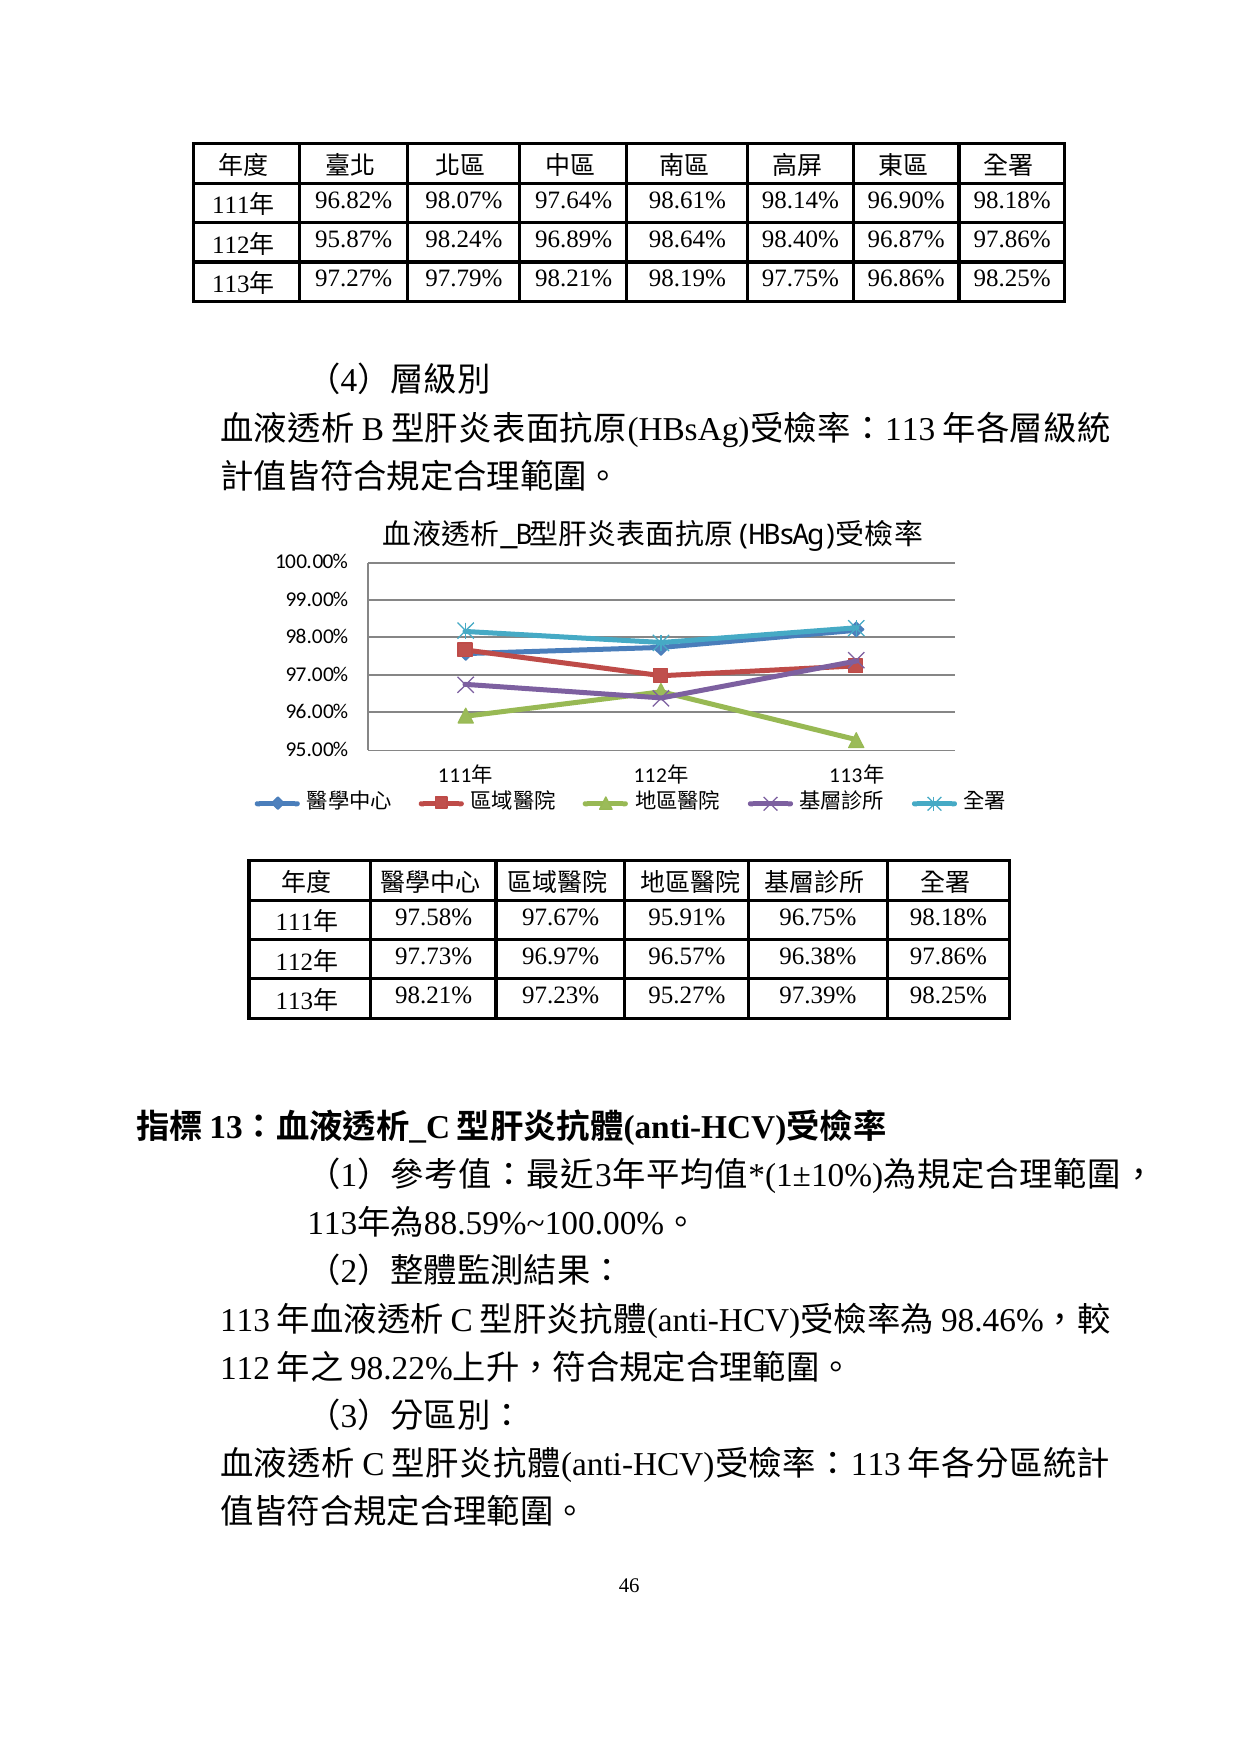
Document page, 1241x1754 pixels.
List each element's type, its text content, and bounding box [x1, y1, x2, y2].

table_cell 98.25% [961, 264, 1063, 300]
table_cell 96.86% [855, 264, 957, 300]
table_cell 97.58% [372, 902, 494, 938]
table_cell 97.75% [749, 264, 852, 300]
table_header 臺北 [301, 145, 406, 182]
table_cell 97.67% [498, 902, 623, 938]
table_cell 95.91% [626, 902, 747, 938]
text 血液透析C型肝炎抗體(anti-HCV)受檢率：113年各分區統計值皆符合規定合理範圍。 [220, 1437, 1111, 1533]
table_cell 97.73% [372, 941, 494, 977]
table_cell 97.64% [521, 185, 625, 221]
table_cell 98.18% [961, 185, 1063, 221]
table_cell 97.39% [750, 980, 886, 1017]
table_header 中區 [521, 145, 625, 182]
table_cell 96.97% [498, 941, 623, 977]
table_cell 98.64% [628, 224, 746, 260]
table_cell 98.61% [628, 185, 746, 221]
table_cell 98.21% [521, 264, 625, 300]
table_header 醫學中心 [372, 862, 494, 898]
table_cell 98.40% [749, 224, 852, 260]
table_cell 98.14% [749, 185, 852, 221]
table_cell 96.38% [750, 941, 886, 977]
table_cell 97.23% [498, 980, 623, 1017]
list 參考值：最近3年平均值*(1±10%)為規定合理範圍，113年為88.59%~100.00%。 [307, 1148, 1122, 1244]
table_cell 112年 [251, 941, 369, 977]
table_cell 98.19% [628, 264, 746, 300]
table_cell 96.87% [855, 224, 957, 260]
table_cell 98.18% [889, 902, 1008, 938]
table_header 南區 [628, 145, 746, 182]
table_cell 95.27% [626, 980, 747, 1017]
subtitle 指標13：血液透析_C型肝炎抗體(anti-HCV)受檢率 [136, 1099, 1122, 1148]
list 整體監測結果： [307, 1244, 1122, 1292]
table_header 全署 [889, 862, 1008, 898]
table_header 區域醫院 [498, 862, 623, 898]
table_cell 96.90% [855, 185, 957, 221]
table_cell 98.21% [372, 980, 494, 1017]
table_header 全署 [961, 145, 1063, 182]
table_cell 98.07% [409, 185, 518, 221]
table_cell 98.24% [409, 224, 518, 260]
table_header 高屏 [749, 145, 852, 182]
table_cell 97.86% [889, 941, 1008, 977]
table_cell 111年 [251, 902, 369, 938]
table_cell 96.89% [521, 224, 625, 260]
table_cell 113年 [195, 264, 298, 300]
table_cell 98.25% [889, 980, 1008, 1017]
table_cell 97.86% [961, 224, 1063, 260]
list 層級別 [307, 353, 1122, 401]
table_header 年度 [251, 862, 369, 898]
table_cell 96.57% [626, 941, 747, 977]
table_cell 96.75% [750, 902, 886, 938]
table_cell 96.82% [301, 185, 406, 221]
table_header 北區 [409, 145, 518, 182]
text 血液透析B型肝炎表面抗原(HBsAg)受檢率：113年各層級統計值皆符合規定合理範圍。 [220, 401, 1111, 498]
table_header 地區醫院 [626, 862, 747, 898]
table_cell 113年 [251, 980, 369, 1017]
table_header 年度 [195, 145, 298, 182]
table_header 基層診所 [750, 862, 886, 898]
table_cell 112年 [195, 224, 298, 260]
table_cell 97.27% [301, 264, 406, 300]
text 113年血液透析C型肝炎抗體(anti-HCV)受檢率為98.46%，較112年之98.22%上升，符合規定合理範圍。 [220, 1292, 1111, 1389]
list 分區別： [307, 1389, 1122, 1437]
table_cell 95.87% [301, 224, 406, 260]
table_header 東區 [855, 145, 957, 182]
table_cell 111年 [195, 185, 298, 221]
table_cell 97.79% [409, 264, 518, 300]
